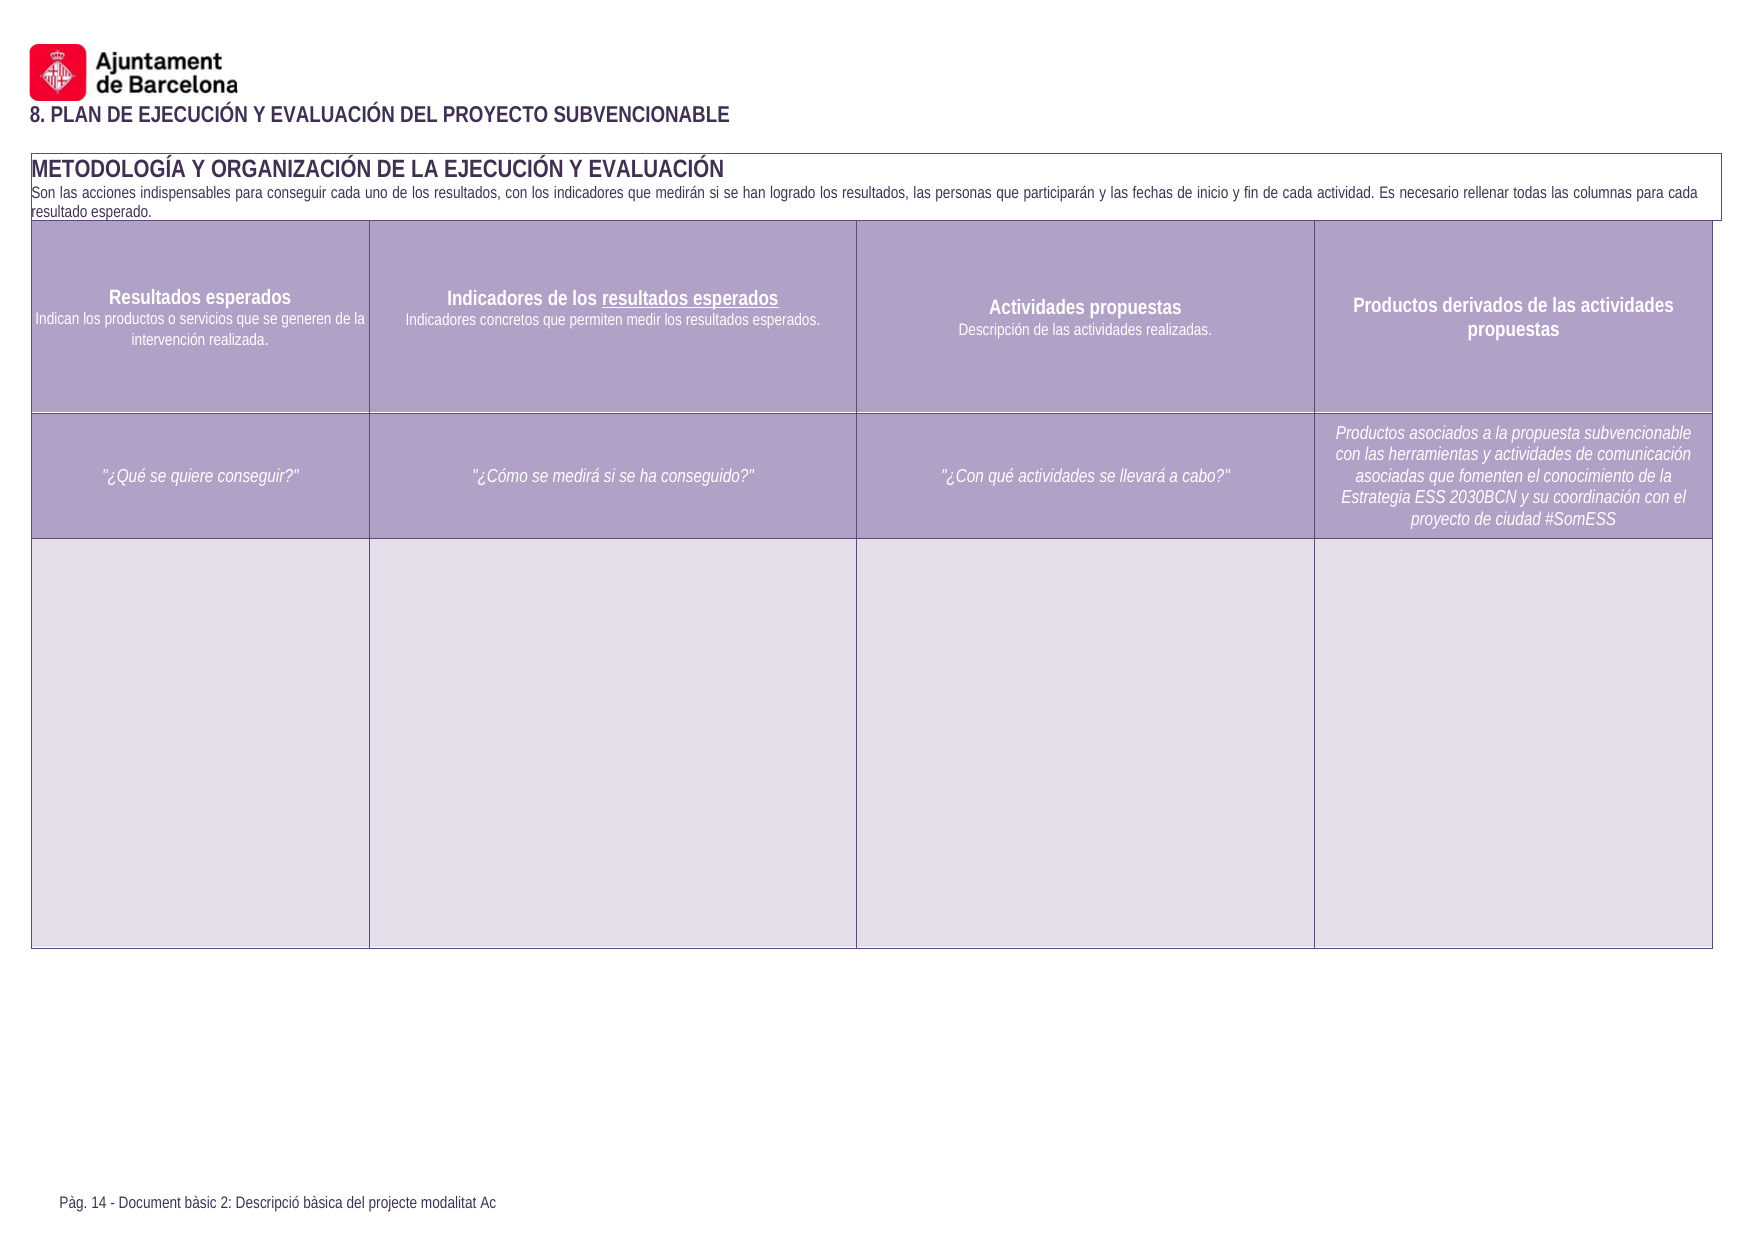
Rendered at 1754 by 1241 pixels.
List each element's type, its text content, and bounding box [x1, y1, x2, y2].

table_cell Indicadores de los resultados esperados Indicadores concretos que permiten medir los resultados esperados. [370, 221, 856, 412]
table_cell "¿Con qué actividades se llevará a cabo?" [857, 414, 1314, 538]
table_cell [1713, 413, 1721, 538]
picture [29, 44, 238, 101]
table_cell Son las acciones indispensables para conseguir cada uno de los resultados, con los indicadores que medirán si se han logrado los resultados, las personas que participarán y las fechas de inicio y fin de cada actividad. Es necesario rellenar todas las columnas para cada resultado esperado. [32, 183, 1721, 220]
table_cell [857, 539, 1314, 947]
table_cell [1315, 539, 1712, 947]
table_header METODOLOGÍA Y ORGANIZACIÓN DE LA EJECUCIÓN Y EVALUACIÓN [32, 154, 1721, 183]
table_cell [1713, 538, 1721, 947]
table_cell Productos asociados a la propuesta subvencionable con las herramientas y actividades de comunicación asociadas que fomenten el conocimiento de la Estrategia ESS 2030BCN y su coordinación con el proyecto de ciudad #SomESS [1315, 414, 1712, 538]
text 8. PLAN DE EJECUCIÓN Y EVALUACIÓN DEL PROYECTO SUBVENCIONABLE [29, 101, 1621, 127]
table_cell [1713, 221, 1721, 412]
table_cell "¿Qué se quiere conseguir?" [32, 414, 369, 538]
table_cell Actividades propuestas Descripción de las actividades realizadas. [857, 221, 1314, 412]
table_cell Resultados esperados Indican los productos o servicios que se generen de la intervención realizada. [32, 221, 369, 412]
table_cell [32, 539, 369, 947]
table_cell "¿Cómo se medirá si se ha conseguido?" [370, 414, 856, 538]
table_cell [370, 539, 856, 947]
table_cell Productos derivados de las actividades propuestas [1315, 221, 1712, 412]
